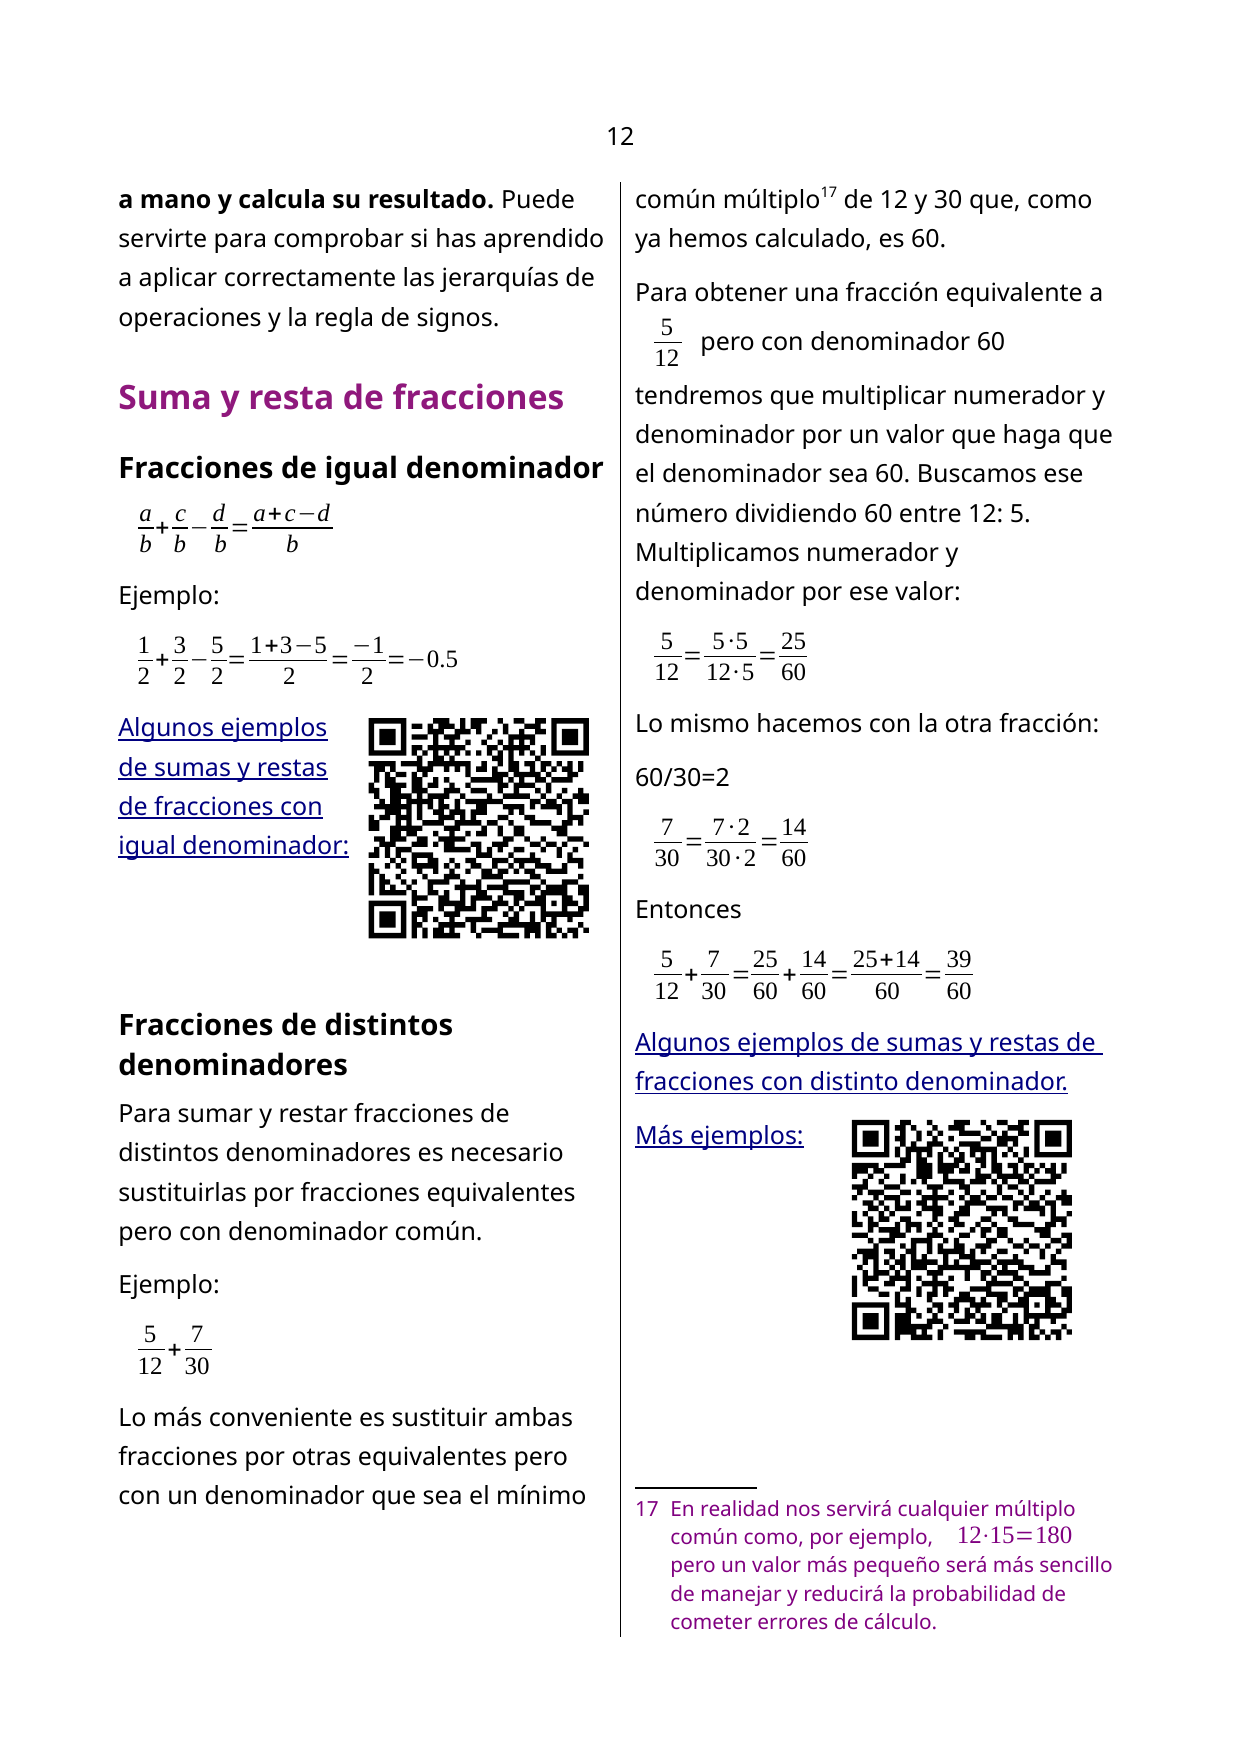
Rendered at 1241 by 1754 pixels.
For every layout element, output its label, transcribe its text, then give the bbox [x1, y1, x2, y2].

text Lo más conveniente es sustituir ambas fracciones por otras equivalentes pero con un denominador que sea el mínimo [118, 1399, 605, 1551]
subtitle Fracciones de distintos denominadores [118, 1003, 605, 1083]
text 60/30=2 [635, 760, 1122, 794]
text común múltiplo de 12 y 30 que, como ya hemos calculado, es 60. [635, 182, 1122, 255]
text Entonces [635, 892, 1122, 926]
text Ejemplo: [118, 578, 605, 612]
subtitle Suma y resta de fracciones [118, 374, 605, 419]
text a mano y calcula su resultado. Puede servirte para comprobar si has aprendido a aplicar correctamente las jerarquías de operaciones y la regla de signos. [118, 182, 605, 333]
text En realidad nos servirá cualquier múltiplo común como, por ejemplo, pero un valor más pequeño será más sencillo de manejar y reducirá la probabilidad de cometer errores de cálculo. [635, 1494, 1122, 1636]
text Para sumar y restar fracciones de distintos denominadores es necesario sustituirlas por fracciones equivalentes pero con denominador común. [118, 1096, 605, 1247]
text Algunos ejemplos de sumas y restas de fracciones con distinto denominador. [635, 1024, 1122, 1098]
text Lo mismo hacemos con la otra fracción: [635, 706, 1122, 740]
text Para obtener una fracción equivalente a pero con denominador 60 tendremos que multiplicar numerador y denominador por un valor que haga que el denominador sea 60. Buscamos ese número dividiendo 60 entre 12: 5. Multiplicamos numerador y denominador por ese valor: [635, 274, 1122, 608]
subtitle Fracciones de igual denominador [118, 447, 605, 487]
text Ejemplo: [118, 1267, 605, 1301]
text Más ejemplos: [635, 1117, 1122, 1152]
text Algunos ejemplos de sumas y restas de fracciones con igual denominador: [118, 710, 605, 862]
